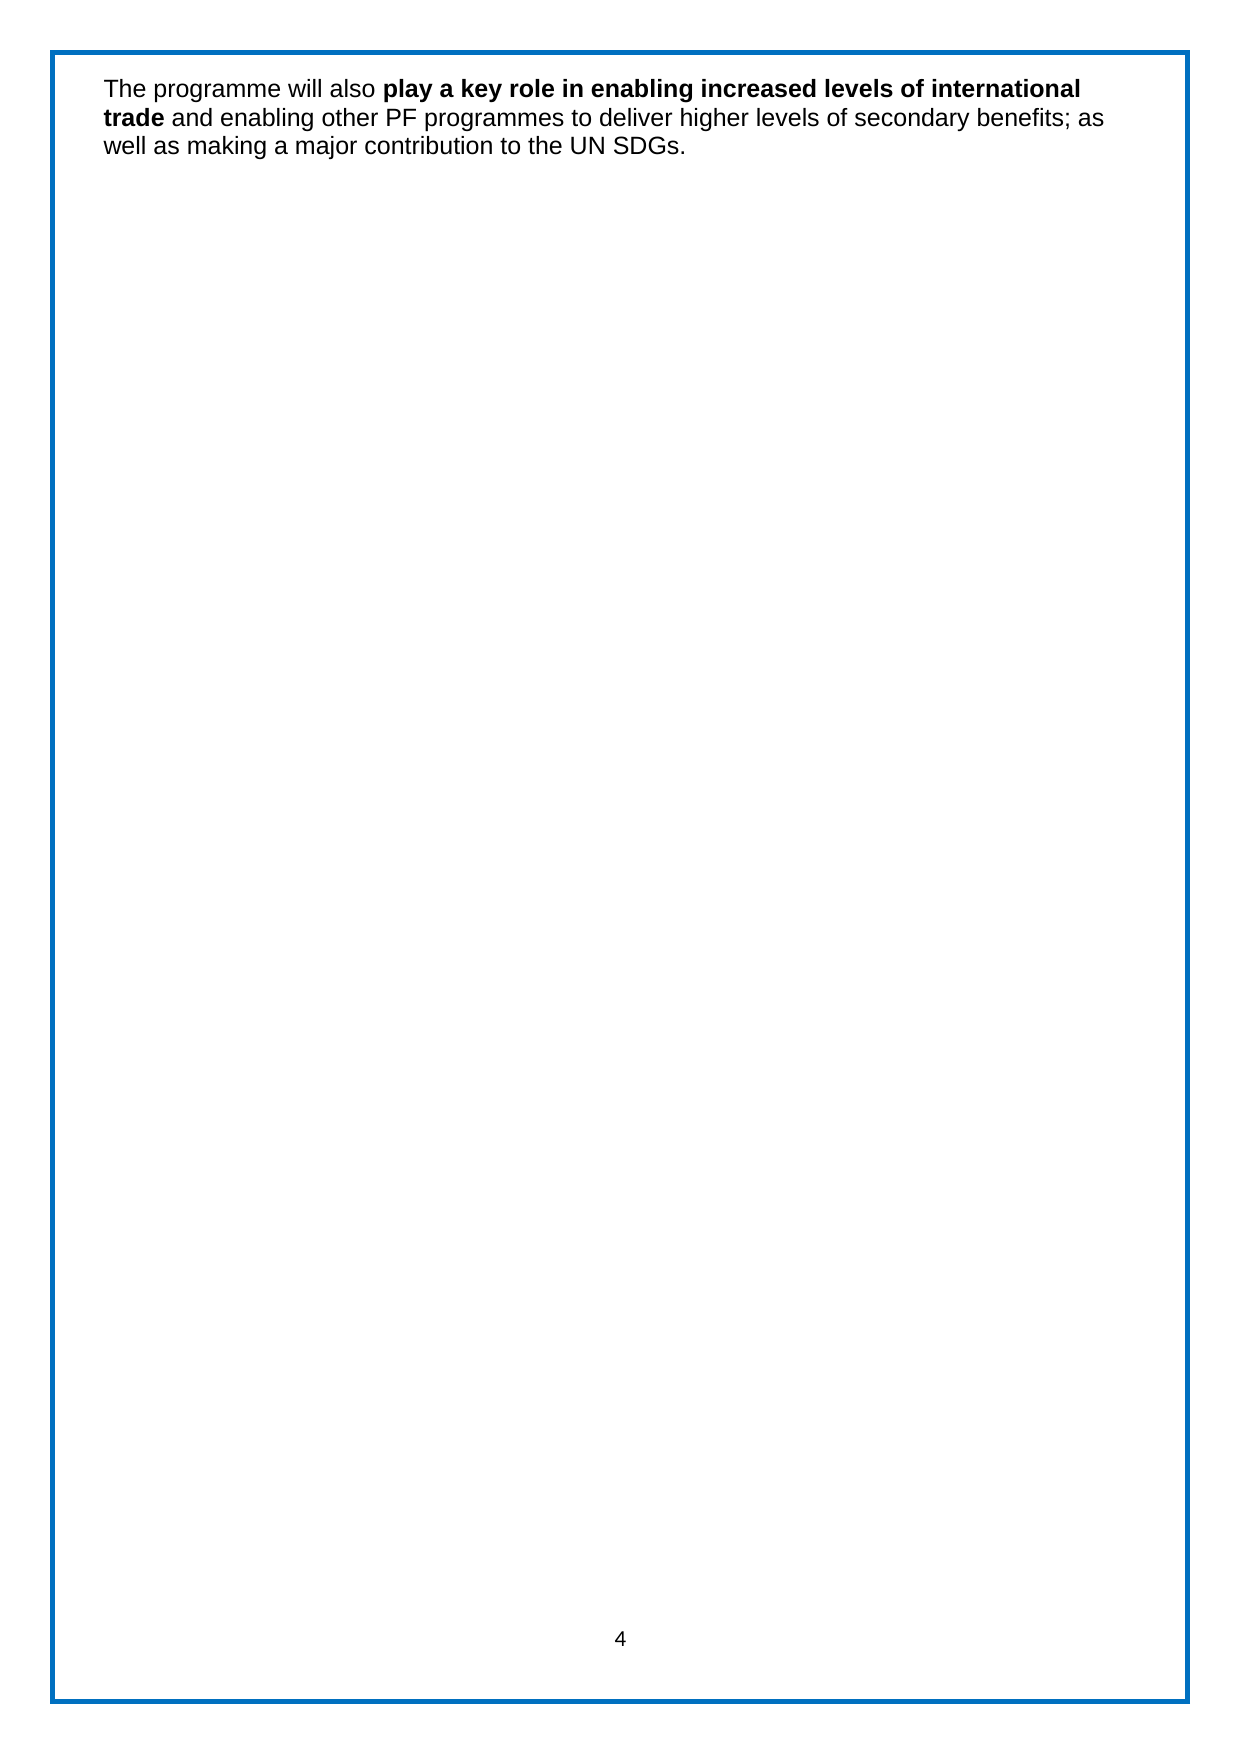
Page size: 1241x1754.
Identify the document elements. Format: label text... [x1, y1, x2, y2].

text The programme will also play a key role in enabling increased levels of international trade and enabling other PF programmes to deliver higher levels of secondary benefits; as well as making a major contribution to the UN SDGs. [103, 74, 1137, 160]
